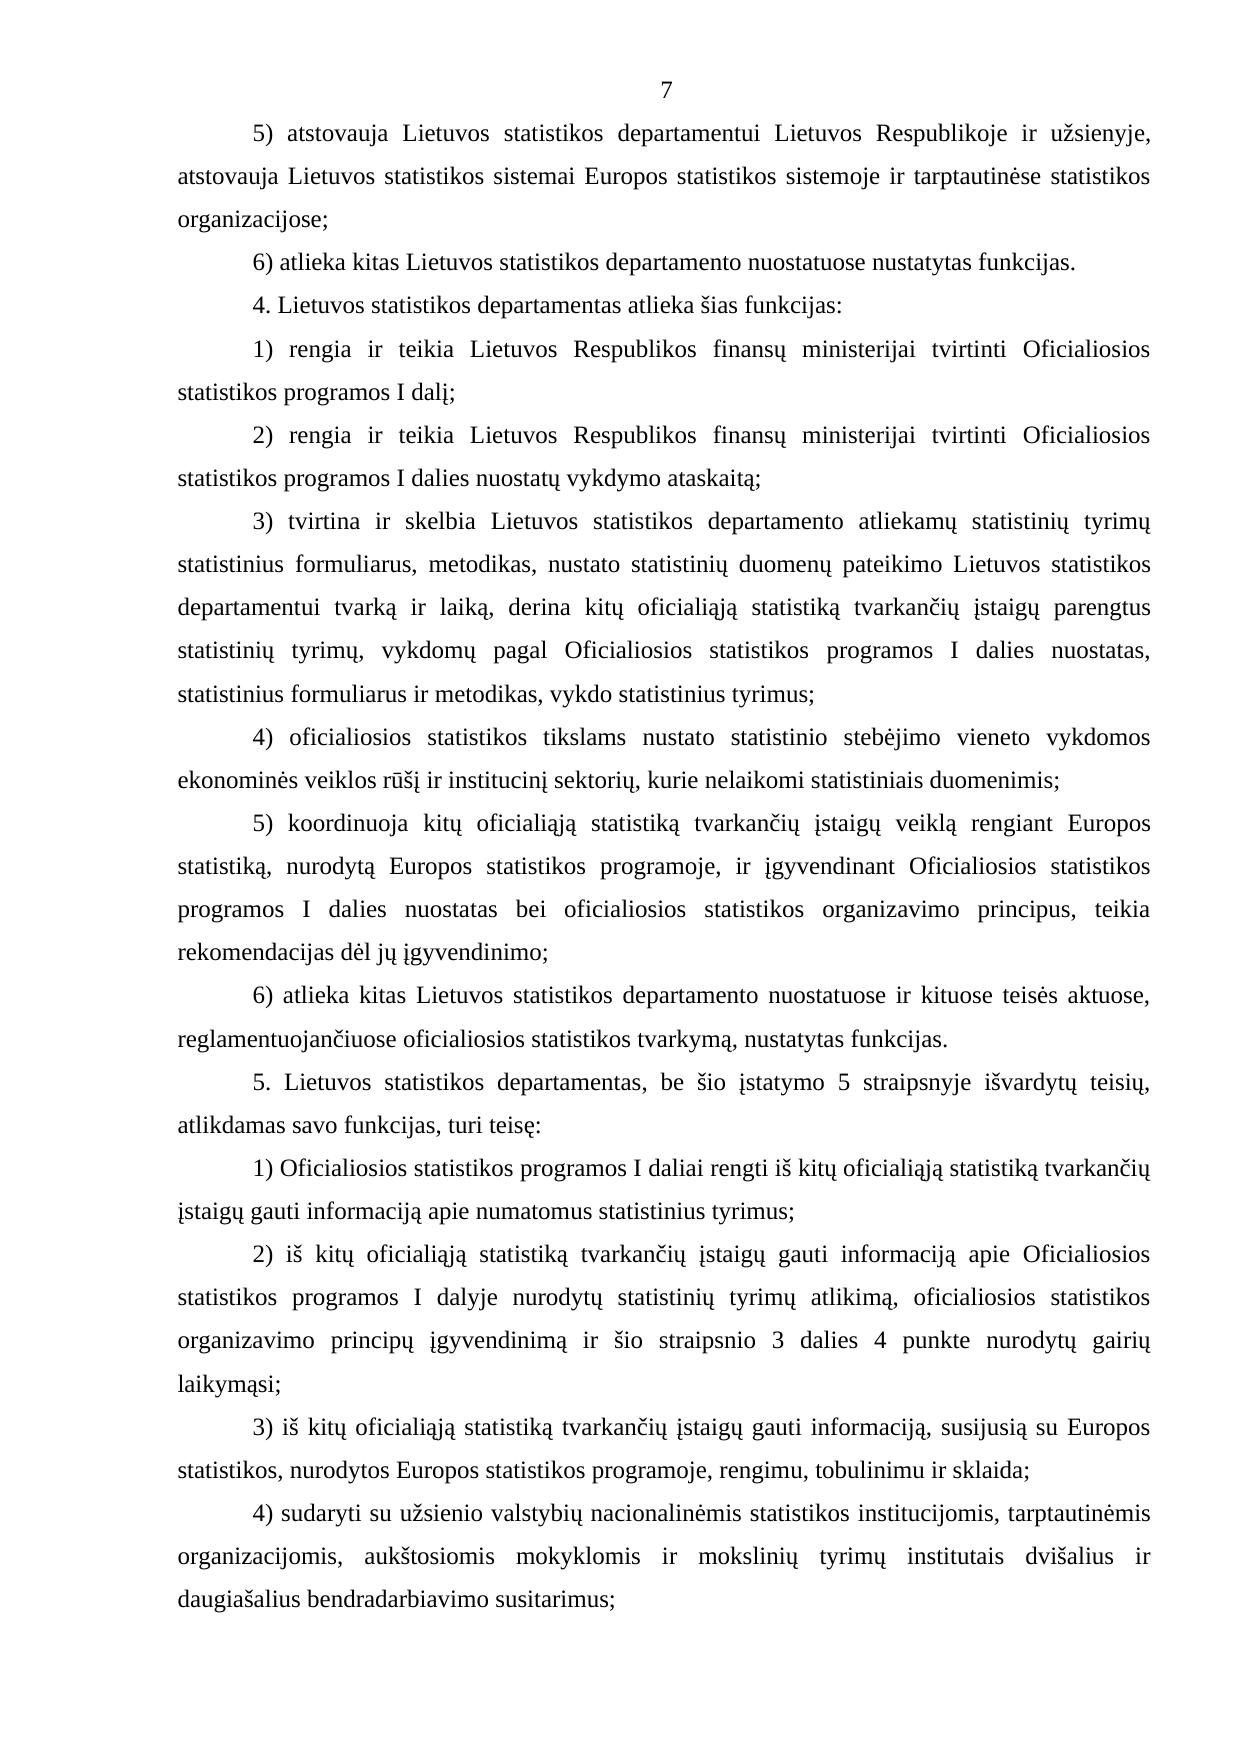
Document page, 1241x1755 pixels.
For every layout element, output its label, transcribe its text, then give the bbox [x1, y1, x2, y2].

text 2) rengia ir teikia Lietuvos Respublikos finansų ministerijai tvirtinti Oficialiosios statistikos programos I dalies nuostatų vykdymo ataskaitą; [177, 420, 1152, 492]
text 3) tvirtina ir skelbia Lietuvos statistikos departamento atliekamų statistinių tyrimų statistinius formuliarus, metodikas, nustato statistinių duomenų pateikimo Lietuvos statistikos departamentui tvarką ir laiką, derina kitų oficialiąją statistiką tvarkančių įstaigų parengtus statistinių tyrimų, vykdomų pagal Oficialiosios statistikos programos I dalies nuostatas, statistinius formuliarus ir metodikas, vykdo statistinius tyrimus; [177, 506, 1152, 707]
text 5) koordinuoja kitų oficialiąją statistiką tvarkančių įstaigų veiklą rengiant Europos statistiką, nurodytą Europos statistikos programoje, ir įgyvendinant Oficialiosios statistikos programos I dalies nuostatas bei oficialiosios statistikos organizavimo principus, teikia rekomendacijas dėl jų įgyvendinimo; [177, 808, 1152, 966]
text 5. Lietuvos statistikos departamentas, be šio įstatymo 5 straipsnyje išvardytų teisių, atlikdamas savo funkcijas, turi teisę: [177, 1067, 1152, 1139]
text 2) iš kitų oficialiąją statistiką tvarkančių įstaigų gauti informaciją apie Oficialiosios statistikos programos I dalyje nurodytų statistinių tyrimų atlikimą, oficialiosios statistikos organizavimo principų įgyvendinimą ir šio straipsnio 3 dalies 4 punkte nurodytų gairių laikymąsi; [177, 1239, 1152, 1397]
text 3) iš kitų oficialiąją statistiką tvarkančių įstaigų gauti informaciją, susijusią su Europos statistikos, nurodytos Europos statistikos programoje, rengimu, tobulinimu ir sklaida; [177, 1412, 1152, 1484]
text 5) atstovauja Lietuvos statistikos departamentui Lietuvos Respublikoje ir užsienyje, atstovauja Lietuvos statistikos sistemai Europos statistikos sistemoje ir tarptautinėse statistikos organizacijose; [177, 118, 1152, 233]
text 4) oficialiosios statistikos tikslams nustato statistinio stebėjimo vieneto vykdomos ekonominės veiklos rūšį ir institucinį sektorių, kurie nelaikomi statistiniais duomenimis; [177, 722, 1152, 794]
text 6) atlieka kitas Lietuvos statistikos departamento nuostatuose ir kituose teisės aktuose, reglamentuojančiuose oficialiosios statistikos tvarkymą, nustatytas funkcijas. [177, 981, 1152, 1052]
text 4. Lietuvos statistikos departamentas atlieka šias funkcijas: [177, 291, 1152, 319]
text 4) sudaryti su užsienio valstybių nacionalinėmis statistikos institucijomis, tarptautinėmis organizacijomis, aukštosiomis mokyklomis ir mokslinių tyrimų institutais dvišalius ir daugiašalius bendradarbiavimo susitarimus; [177, 1498, 1152, 1613]
text 6) atlieka kitas Lietuvos statistikos departamento nuostatuose nustatytas funkcijas. [177, 247, 1152, 276]
text 1) Oficialiosios statistikos programos I daliai rengti iš kitų oficialiąją statistiką tvarkančių įstaigų gauti informaciją apie numatomus statistinius tyrimus; [177, 1153, 1152, 1225]
text 1) rengia ir teikia Lietuvos Respublikos finansų ministerijai tvirtinti Oficialiosios statistikos programos I dalį; [177, 334, 1152, 406]
